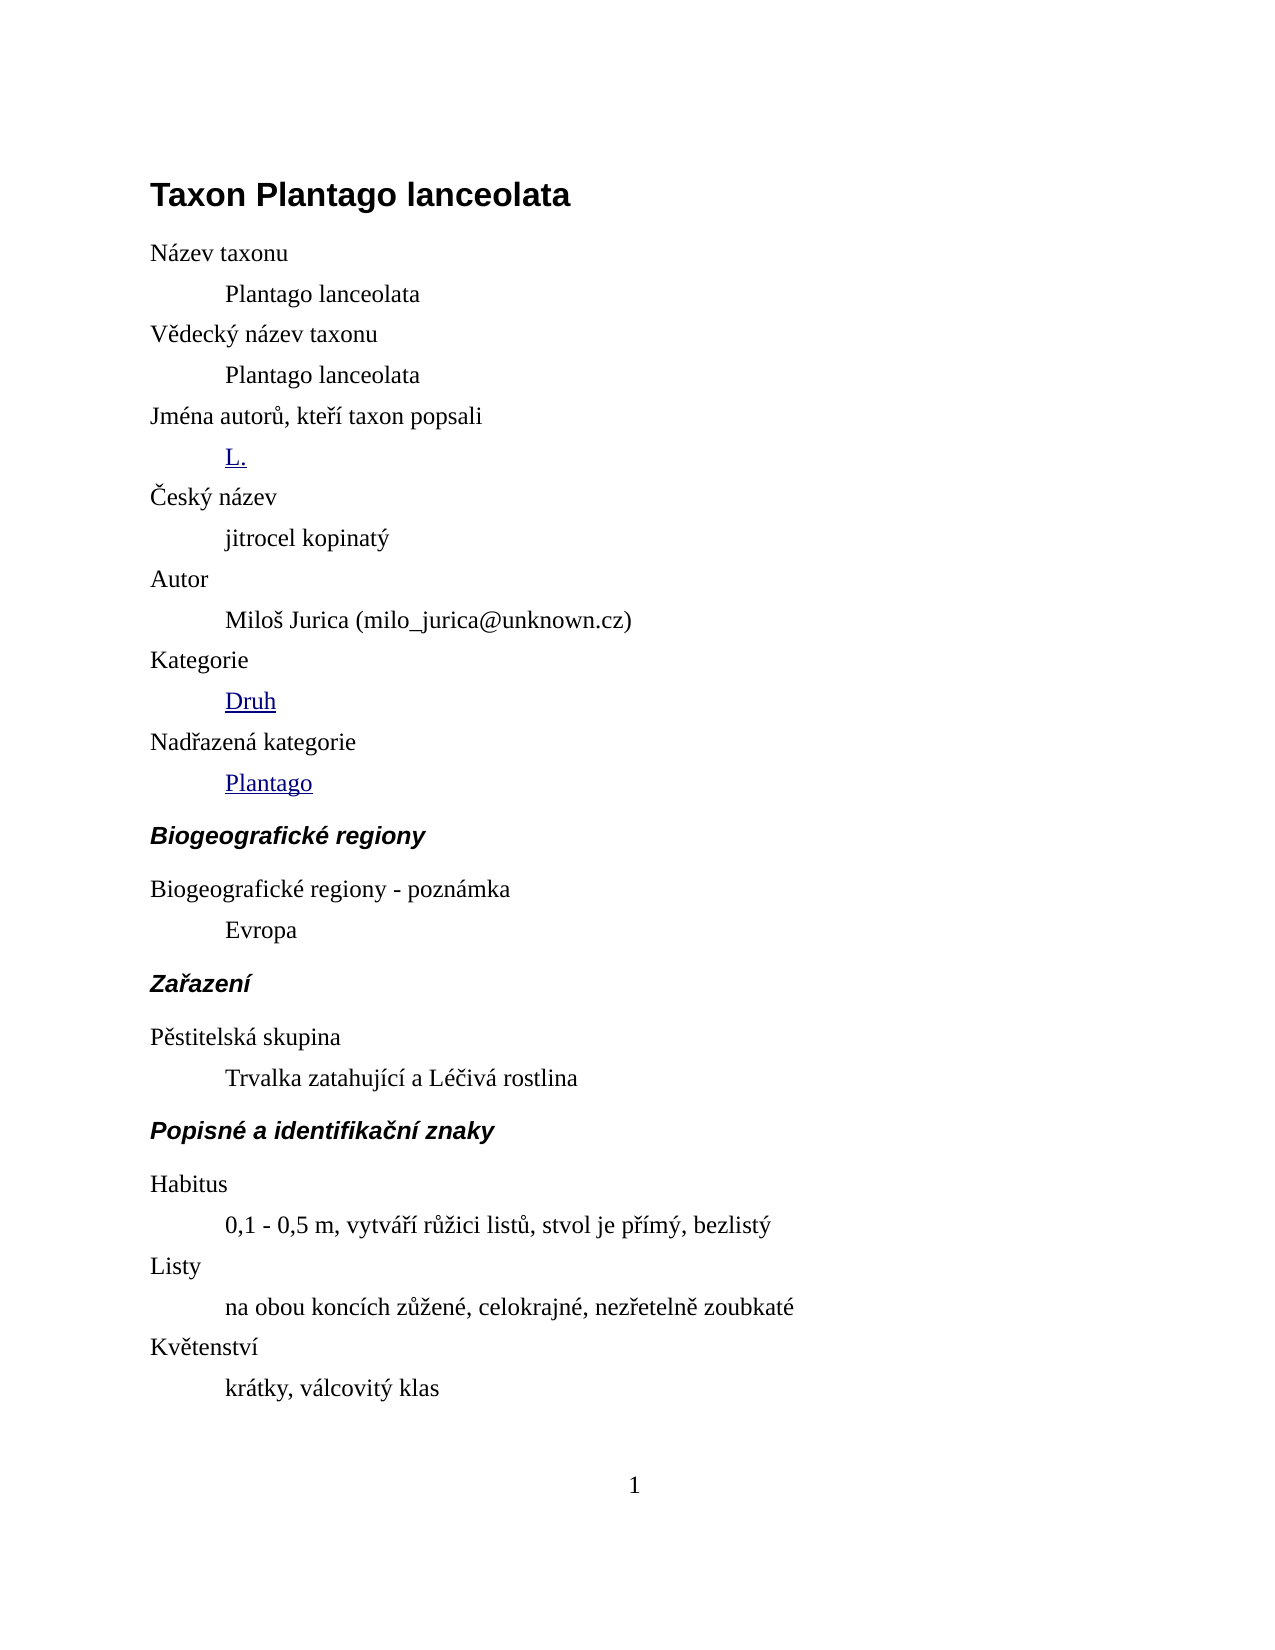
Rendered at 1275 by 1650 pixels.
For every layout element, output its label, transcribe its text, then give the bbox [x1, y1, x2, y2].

subtitle Popisné a identifikační znaky [150, 1116, 1125, 1145]
text Druh [225, 686, 1125, 715]
text 0,1 - 0,5 m, vytváří růžici listů, stvol je přímý, bezlistý [225, 1210, 1125, 1239]
text Biogeografické regiony - poznámka [150, 874, 1125, 903]
text Vědecký název taxonu [150, 319, 1125, 348]
text Listy [150, 1251, 1125, 1279]
text L. [225, 442, 1125, 471]
subtitle Biogeografické regiony [150, 821, 1125, 850]
text Trvalka zatahující a Léčivá rostlina [225, 1063, 1125, 1091]
text Habitus [150, 1169, 1125, 1198]
text na obou koncích zůžené, celokrajné, nezřetelně zoubkaté [225, 1292, 1125, 1320]
text krátky, válcovitý klas [225, 1373, 1125, 1402]
text Plantago lanceolata [225, 279, 1125, 308]
text Nadřazená kategorie [150, 727, 1125, 756]
text Plantago [225, 768, 1125, 796]
text Autor [150, 564, 1125, 593]
text jitrocel kopinatý [225, 523, 1125, 552]
text Jména autorů, kteří taxon popsali [150, 401, 1125, 430]
text Kategorie [150, 645, 1125, 674]
text Plantago lanceolata [225, 360, 1125, 389]
subtitle Taxon Plantago lanceolata [150, 175, 1125, 214]
text Květenství [150, 1332, 1125, 1361]
text Název taxonu [150, 238, 1125, 267]
text Pěstitelská skupina [150, 1022, 1125, 1051]
subtitle Zařazení [150, 969, 1125, 997]
text Český název [150, 482, 1125, 511]
text Miloš Jurica (milo_jurica@unknown.cz) [225, 605, 1125, 633]
text Evropa [225, 915, 1125, 944]
